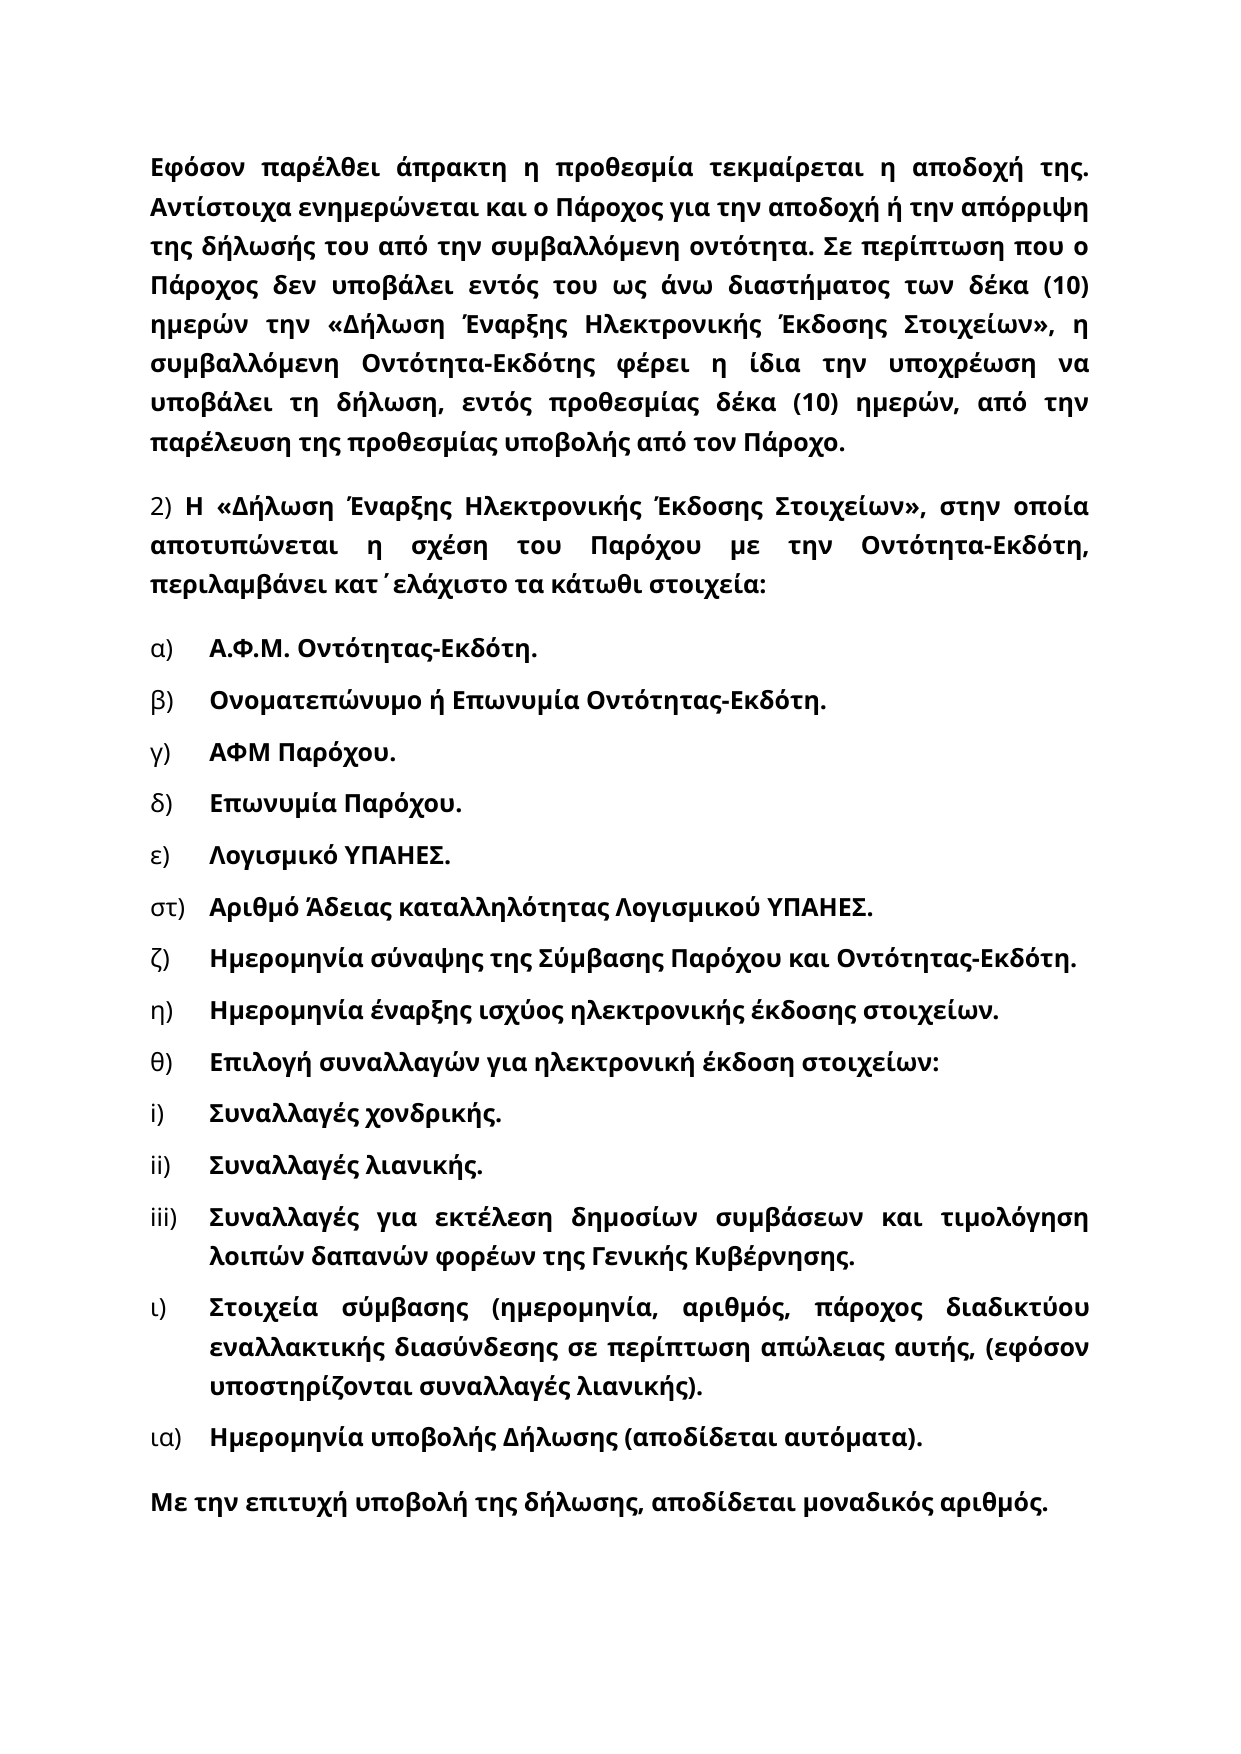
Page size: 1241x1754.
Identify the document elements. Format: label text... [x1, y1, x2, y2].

list θ) Επιλογή συναλλαγών για ηλεκτρονική έκδοση στοιχείων: [150, 1044, 1090, 1078]
list ι) Στοιχεία σύμβασης (ημερομηνία, αριθμός, πάροχος διαδικτύου εναλλακτικής διασύνδεσης σε περίπτωση απώλειας αυτής, (εφόσον υποστηρίζονται συναλλαγές λιανικής). [150, 1290, 1090, 1402]
list ζ) Ημερομηνία σύναψης της Σύμβασης Παρόχου και Οντότητας-Εκδότη. [150, 941, 1090, 975]
list i) Συναλλαγές χονδρικής. [150, 1096, 1090, 1130]
list β) Ονοματεπώνυμο ή Επωνυμία Οντότητας-Εκδότη. [150, 682, 1090, 717]
list γ) ΑΦΜ Παρόχου. [150, 734, 1090, 768]
list δ) Επωνυμία Παρόχου. [150, 786, 1090, 820]
text 2) Η «Δήλωση Έναρξης Ηλεκτρονικής Έκδοσης Στοιχείων», στην οποία αποτυπώνεται η σχέση του Παρόχου με την Οντότητα-Εκδότη, περιλαμβάνει κατ΄ελάχιστο τα κάτωθι στοιχεία: [150, 488, 1090, 601]
text Με την επιτυχή υποβολή της δήλωσης, αποδίδεται μοναδικός αριθμός. [150, 1484, 1090, 1518]
list iii) Συναλλαγές για εκτέλεση δημοσίων συμβάσεων και τιμολόγηση λοιπών δαπανών φορέων της Γενικής Κυβέρνησης. [150, 1199, 1090, 1272]
text Εφόσον παρέλθει άπρακτη η προθεσμία τεκμαίρεται η αποδοχή της. Αντίστοιχα ενημερώνεται και ο Πάροχος για την αποδοχή ή την απόρριψη της δήλωσής του από την συμβαλλόμενη οντότητα. Σε περίπτωση που ο Πάροχος δεν υποβάλει εντός του ως άνω διαστήματος των δέκα (10) ημερών την «Δήλωση Έναρξης Ηλεκτρονικής Έκδοσης Στοιχείων», η συμβαλλόμενη Οντότητα-Εκδότης φέρει η ίδια την υποχρέωση να υποβάλει τη δήλωση, εντός προθεσμίας δέκα (10) ημερών, από την παρέλευση της προθεσμίας υποβολής από τον Πάροχο. [150, 150, 1090, 458]
list ια) Ημερομηνία υποβολής Δήλωσης (αποδίδεται αυτόματα). [150, 1420, 1090, 1454]
list η) Ημερομηνία έναρξης ισχύος ηλεκτρονικής έκδοσης στοιχείων. [150, 992, 1090, 1027]
list στ) Αριθμό Άδειας καταλληλότητας Λογισμικού ΥΠΑΗΕΣ. [150, 889, 1090, 923]
list ε) Λογισμικό ΥΠΑΗΕΣ. [150, 837, 1090, 872]
list α) Α.Φ.Μ. Οντότητας-Εκδότη. [150, 631, 1090, 665]
list ii) Συναλλαγές λιανικής. [150, 1147, 1090, 1182]
